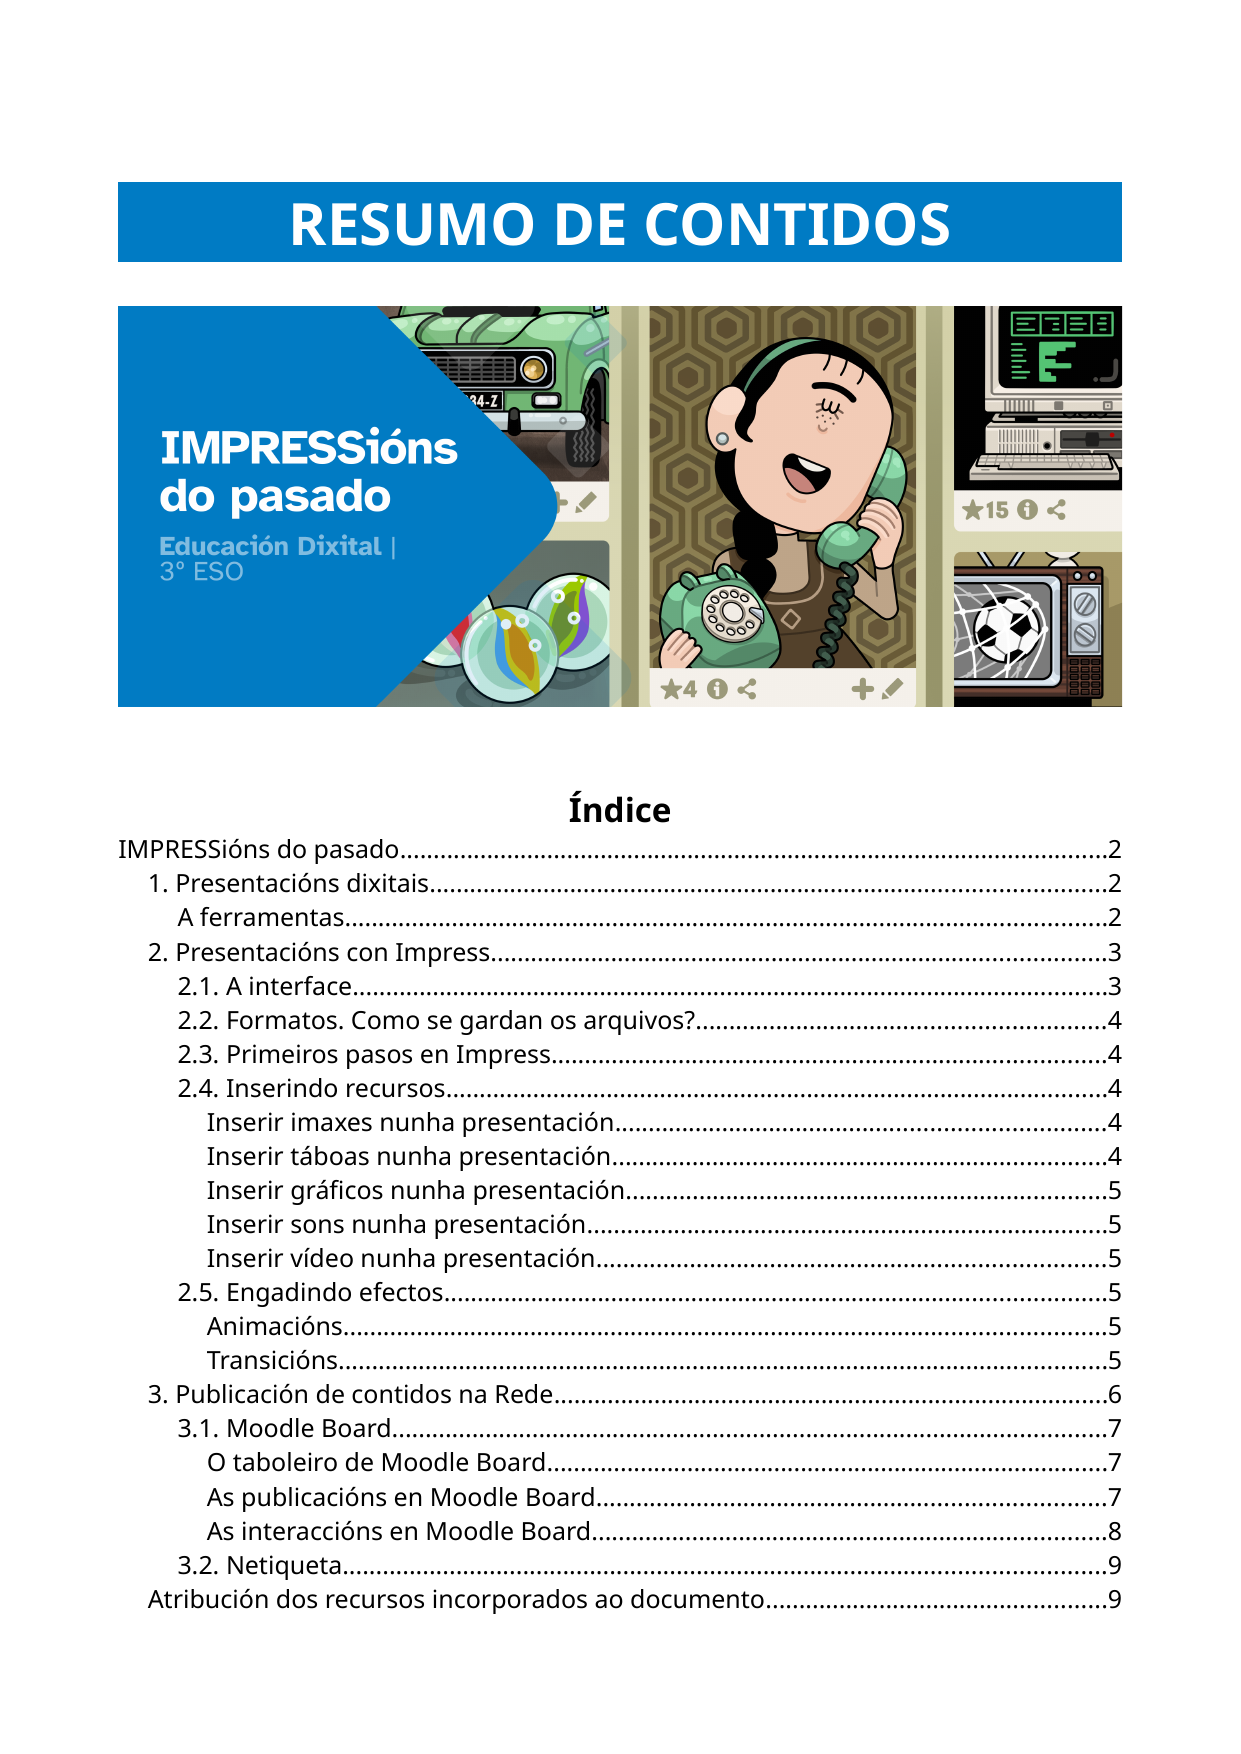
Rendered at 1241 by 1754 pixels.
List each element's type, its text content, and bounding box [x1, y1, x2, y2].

text 2.4. Inserindo recursos 4 [177, 1070, 1122, 1104]
text 1. Presentacións dixitais 2 [148, 866, 1122, 900]
text 2.5. Engadindo efectos 5 [177, 1275, 1122, 1309]
picture [118, 306, 1123, 707]
text Atribución dos recursos incorporados ao documento 9 [148, 1581, 1122, 1615]
text Inserir imaxes nunha presentación 4 [207, 1104, 1122, 1138]
text A ferramentas 2 [177, 900, 1122, 934]
text 3. Publicación de contidos na Rede 6 [148, 1377, 1122, 1411]
text 2.3. Primeiros pasos en Impress 4 [177, 1036, 1122, 1070]
text IMPRESSións do pasado 2 [118, 832, 1122, 866]
text Inserir vídeo nunha presentación 5 [207, 1241, 1122, 1275]
text Animacións 5 [207, 1309, 1122, 1343]
text 2.1. A interface 3 [177, 968, 1122, 1002]
text 3.1. Moodle Board 7 [177, 1411, 1122, 1445]
text O taboleiro de Moodle Board 7 [207, 1445, 1122, 1479]
text Inserir táboas nunha presentación 4 [207, 1138, 1122, 1173]
text Transicións 5 [207, 1343, 1122, 1377]
subtitle RESUMO DE CONTIDOS [118, 182, 1122, 262]
text As interaccións en Moodle Board 8 [207, 1513, 1122, 1547]
text 2. Presentacións con Impress 3 [148, 934, 1122, 968]
subtitle Índice [118, 787, 1122, 832]
text Inserir gráficos nunha presentación 5 [207, 1173, 1122, 1207]
text As publicacións en Moodle Board 7 [207, 1479, 1122, 1513]
text 2.2. Formatos. Como se gardan os arquivos? 4 [177, 1002, 1122, 1036]
text Inserir sons nunha presentación 5 [207, 1207, 1122, 1241]
text 3.2. Netiqueta 9 [177, 1547, 1122, 1581]
